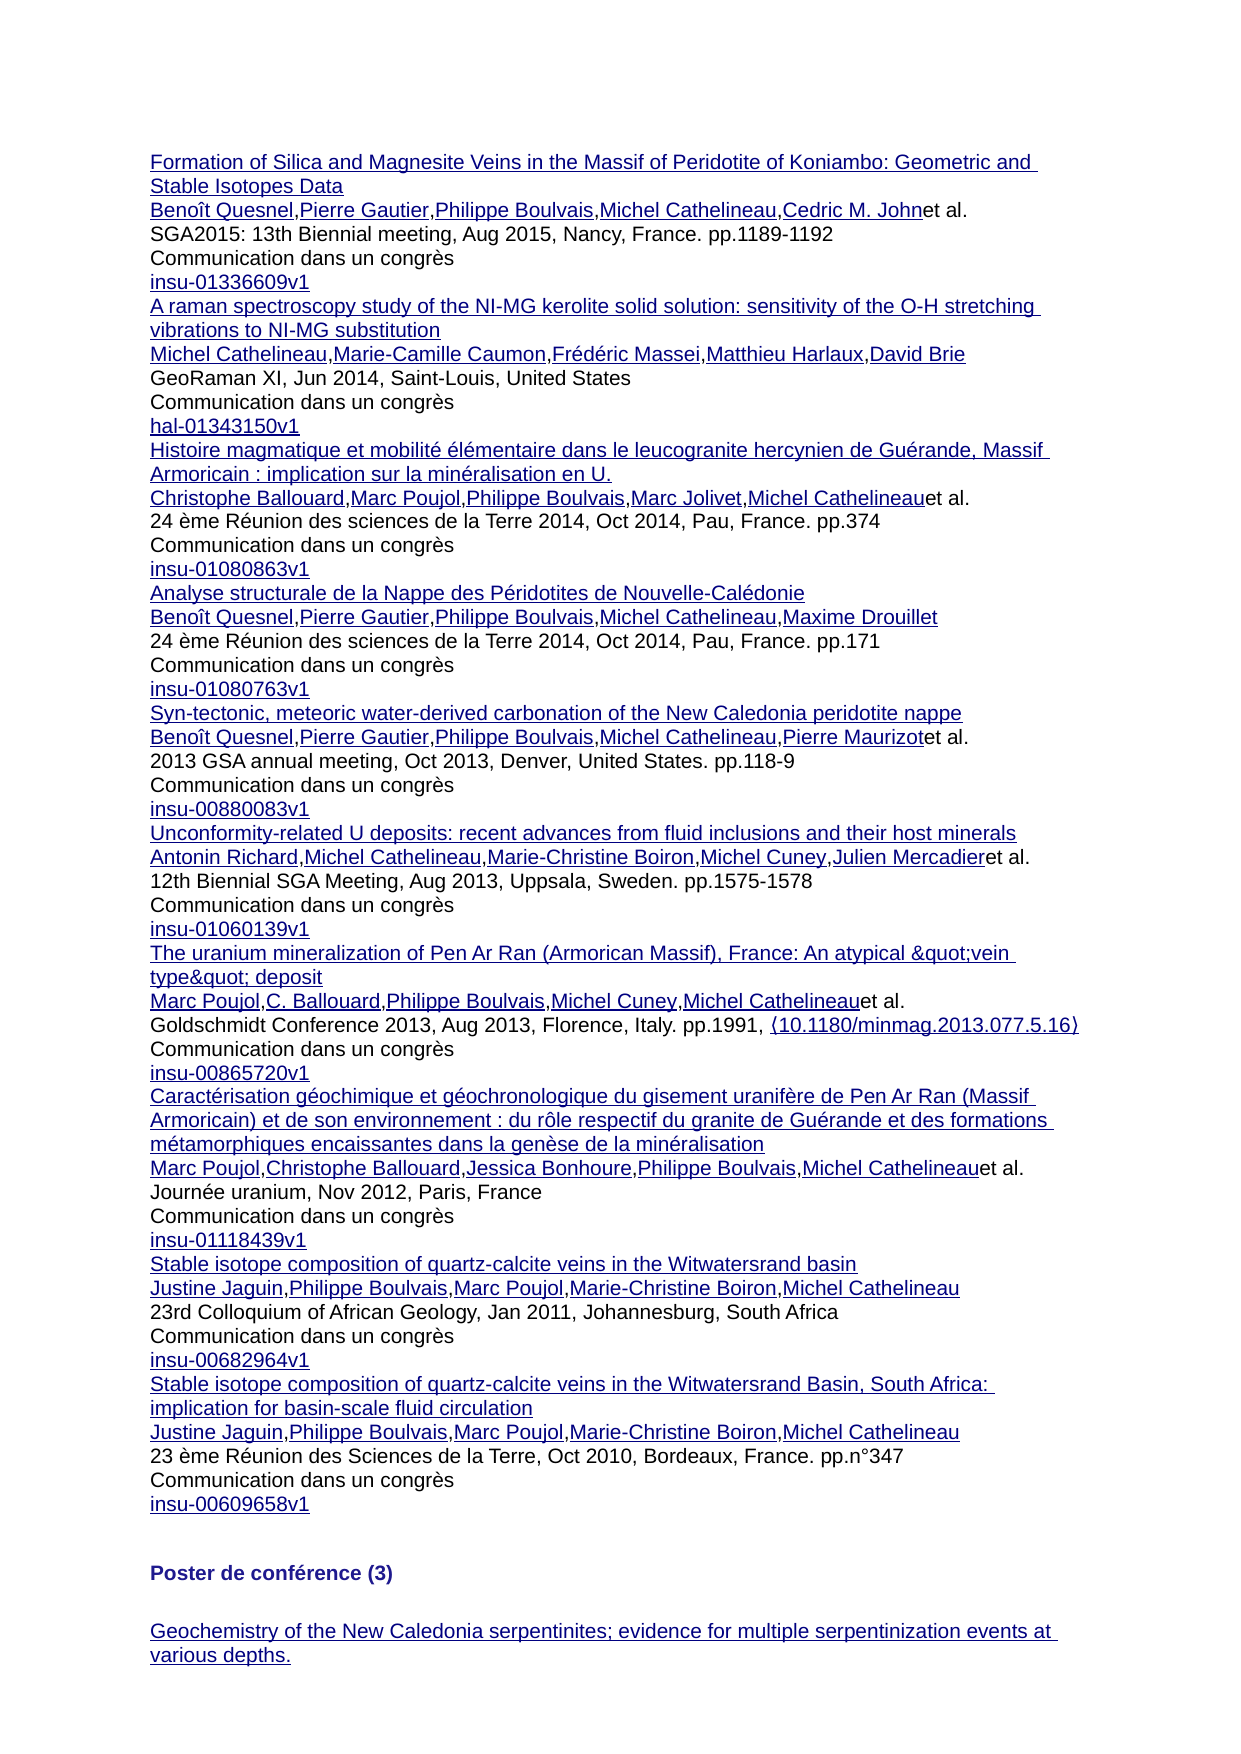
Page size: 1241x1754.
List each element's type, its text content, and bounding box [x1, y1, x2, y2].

table_cell Formation of Silica and Magnesite Veins in the Massif of Peridotite of Koniambo: Geometric and Stable Isotopes Data Benoît Quesnel,Pierre Gautier,Philippe Boulvais,Michel Cathelineau,Cedric M. Johnet al. SGA2015: 13th Biennial meeting, Aug 2015, Nancy, France. pp.1189-1192 Communication dans un congrès insu-01336609v1 [150, 150, 1090, 294]
table_cell Syn-tectonic, meteoric water-derived carbonation of the New Caledonia peridotite nappe Benoît Quesnel,Pierre Gautier,Philippe Boulvais,Michel Cathelineau,Pierre Maurizotet al. 2013 GSA annual meeting, Oct 2013, Denver, United States. pp.118-9 Communication dans un congrès insu-00880083v1 [150, 701, 1090, 821]
table_cell Unconformity-related U deposits: recent advances from fluid inclusions and their host minerals Antonin Richard,Michel Cathelineau,Marie-Christine Boiron,Michel Cuney,Julien Mercadieret al. 12th Biennial SGA Meeting, Aug 2013, Uppsala, Sweden. pp.1575-1578 Communication dans un congrès insu-01060139v1 [150, 821, 1090, 941]
table_cell A raman spectroscopy study of the NI-MG kerolite solid solution: sensitivity of the O-H stretching vibrations to NI-MG substitution Michel Cathelineau,Marie-Camille Caumon,Frédéric Massei,Matthieu Harlaux,David Brie GeoRaman XI, Jun 2014, Saint-Louis, United States Communication dans un congrès hal-01343150v1 [150, 294, 1090, 437]
subtitle Poster de conférence (3) [150, 1560, 1090, 1584]
table_cell Stable isotope composition of quartz-calcite veins in the Witwatersrand Basin, South Africa: implication for basin-scale fluid circulation Justine Jaguin,Philippe Boulvais,Marc Poujol,Marie-Christine Boiron,Michel Cathelineau 23 ème Réunion des Sciences de la Terre, Oct 2010, Bordeaux, France. pp.n°347 Communication dans un congrès insu-00609658v1 [150, 1372, 1090, 1516]
table_cell The uranium mineralization of Pen Ar Ran (Armorican Massif), France: An atypical &quot;vein type&quot; deposit Marc Poujol,C. Ballouard,Philippe Boulvais,Michel Cuney,Michel Cathelineauet al. Goldschmidt Conference 2013, Aug 2013, Florence, Italy. pp.1991, ⟨10.1180/minmag.2013.077.5.16⟩ Communication dans un congrès insu-00865720v1 [150, 941, 1090, 1084]
table_cell Stable isotope composition of quartz-calcite veins in the Witwatersrand basin Justine Jaguin,Philippe Boulvais,Marc Poujol,Marie-Christine Boiron,Michel Cathelineau 23rd Colloquium of African Geology, Jan 2011, Johannesburg, South Africa Communication dans un congrès insu-00682964v1 [150, 1252, 1090, 1372]
table_header Geochemistry of the New Caledonia serpentinites; evidence for multiple serpentinization events at various depths. [150, 1619, 1090, 1667]
table_cell Analyse structurale de la Nappe des Péridotites de Nouvelle-Calédonie Benoît Quesnel,Pierre Gautier,Philippe Boulvais,Michel Cathelineau,Maxime Drouillet 24 ème Réunion des sciences de la Terre 2014, Oct 2014, Pau, France. pp.171 Communication dans un congrès insu-01080763v1 [150, 581, 1090, 701]
table_cell Caractérisation géochimique et géochronologique du gisement uranifère de Pen Ar Ran (Massif Armoricain) et de son environnement : du rôle respectif du granite de Guérande et des formations métamorphiques encaissantes dans la genèse de la minéralisation Marc Poujol,Christophe Ballouard,Jessica Bonhoure,Philippe Boulvais,Michel Cathelineauet al. Journée uranium, Nov 2012, Paris, France Communication dans un congrès insu-01118439v1 [150, 1084, 1090, 1252]
table_cell Histoire magmatique et mobilité élémentaire dans le leucogranite hercynien de Guérande, Massif Armoricain : implication sur la minéralisation en U. Christophe Ballouard,Marc Poujol,Philippe Boulvais,Marc Jolivet,Michel Cathelineauet al. 24 ème Réunion des sciences de la Terre 2014, Oct 2014, Pau, France. pp.374 Communication dans un congrès insu-01080863v1 [150, 438, 1090, 581]
